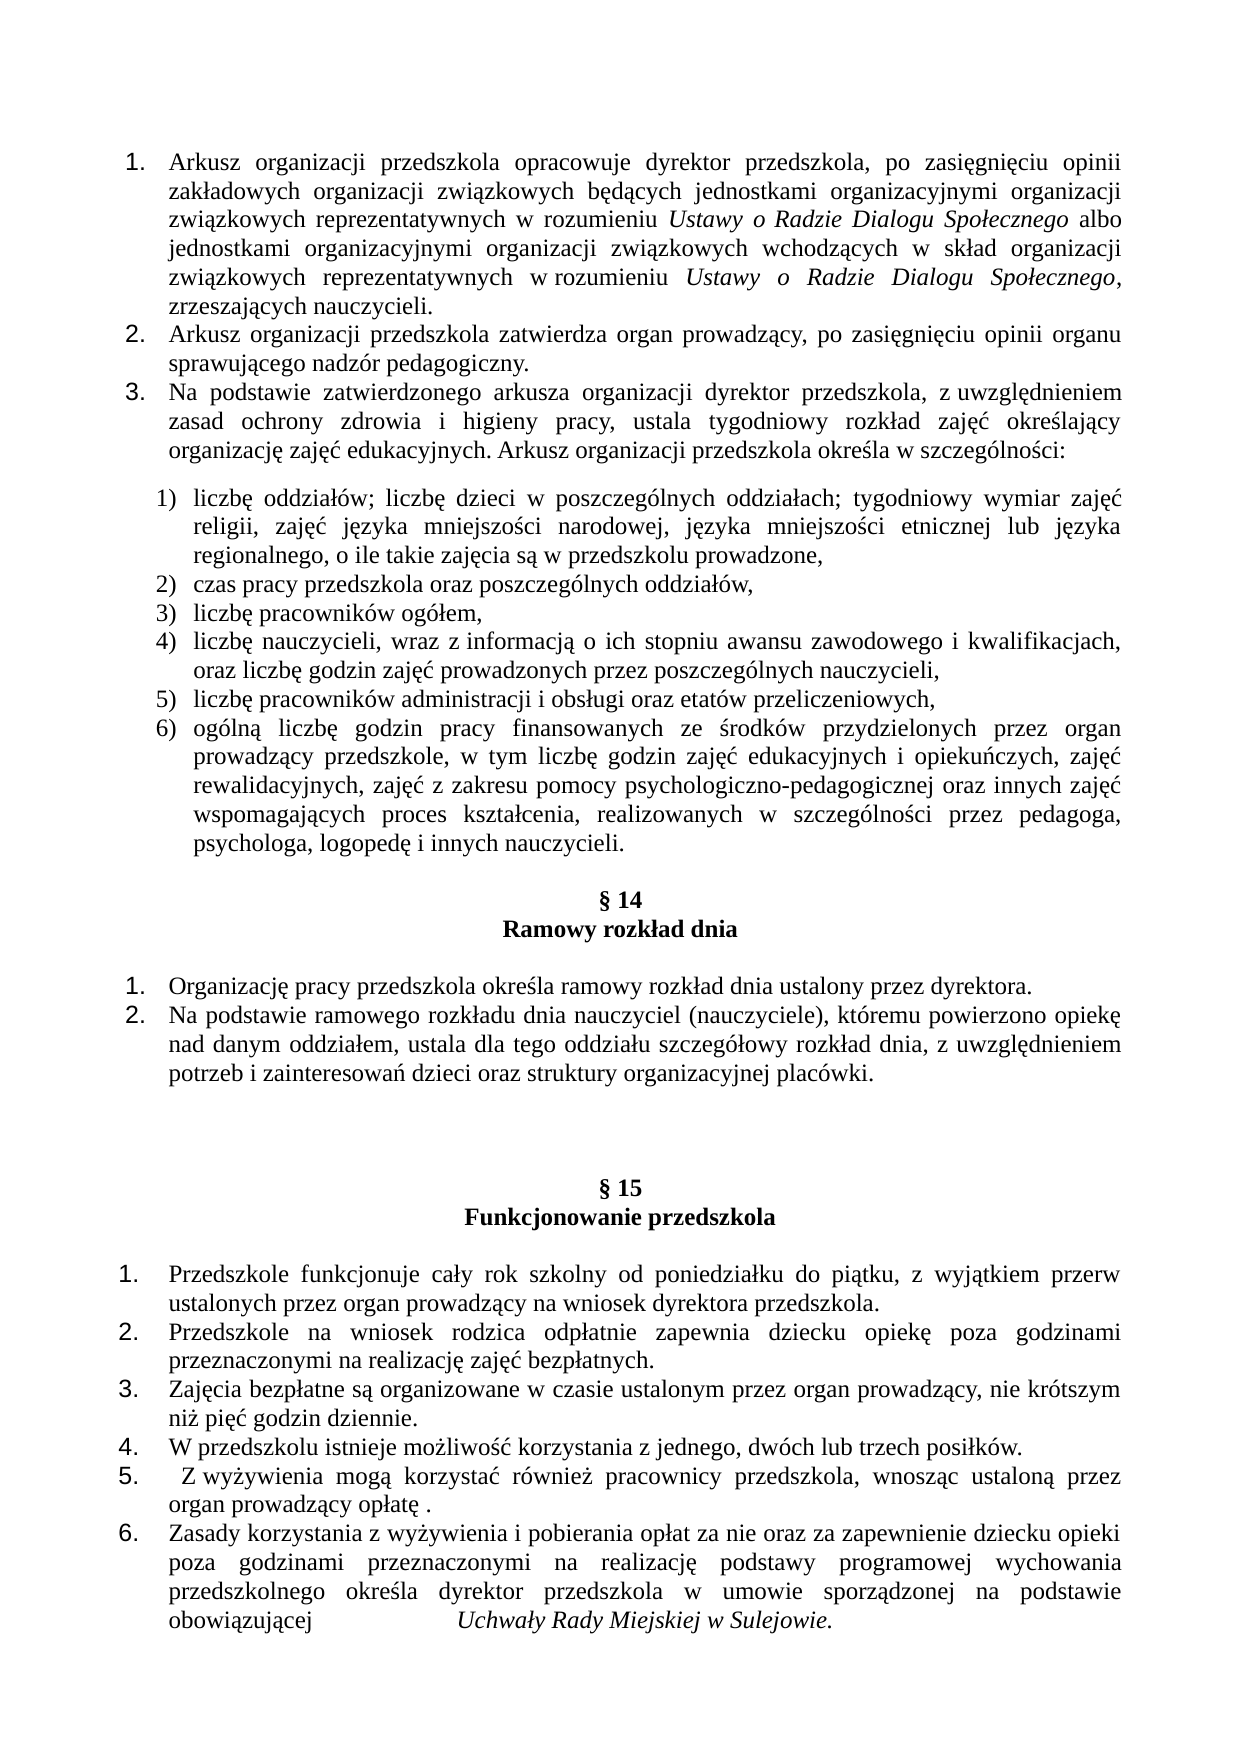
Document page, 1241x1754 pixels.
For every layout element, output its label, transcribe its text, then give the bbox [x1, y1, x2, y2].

list Przedszkole funkcjonuje cały rok szkolny od poniedziałku do piątku, z wyjątkiem przerw ustalonych przez organ prowadzący na wniosek dyrektora przedszkola. [118, 1259, 1122, 1317]
list ogólną liczbę godzin pracy finansowanych ze środków przydzielonych przez organ prowadzący przedszkole, w tym liczbę godzin zajęć edukacyjnych i opiekuńczych, zajęć rewalidacyjnych, zajęć z zakresu pomocy psychologiczno-pedagogicznej oraz innych zajęć wspomagających proces kształcenia, realizowanych w szczególności przez pedagoga, psychologa, logopedę i innych nauczycieli. [156, 713, 1122, 856]
list Przedszkole na wniosek rodzica odpłatnie zapewnia dziecku opiekę poza godzinami przeznaczonymi na realizację zajęć bezpłatnych. [118, 1317, 1122, 1374]
text Funkcjonowanie przedszkola [118, 1202, 1122, 1230]
list W przedszkolu istnieje możliwość korzystania z jednego, dwóch lub trzech posiłków. [118, 1432, 1122, 1461]
list Zasady korzystania z wyżywienia i pobierania opłat za nie oraz za zapewnienie dziecku opieki poza godzinami przeznaczonymi na realizację podstawy programowej wychowania przedszkolnego określa dyrektor przedszkola w umowie sporządzonej na podstawie obowiązującej Uchwały Rady Miejskiej w Sulejowie. [118, 1518, 1122, 1633]
list Zajęcia bezpłatne są organizowane w czasie ustalonym przez organ prowadzący, nie krótszym niż pięć godzin dziennie. [118, 1374, 1122, 1432]
text Ramowy rozkład dnia [118, 914, 1122, 943]
list czas pracy przedszkola oraz poszczególnych oddziałów, [156, 569, 1122, 598]
list liczbę pracowników ogółem, [156, 598, 1122, 626]
list liczbę pracowników administracji i obsługi oraz etatów przeliczeniowych, [156, 684, 1122, 713]
list Arkusz organizacji przedszkola opracowuje dyrektor przedszkola, po zasięgnięciu opinii zakładowych organizacji związkowych będących jednostkami organizacyjnymi organizacji związkowych reprezentatywnych w rozumieniu Ustawy o Radzie Dialogu Społecznego albo jednostkami organizacyjnymi organizacji związkowych wchodzących w skład organizacji związkowych reprezentatywnych w rozumieniu Ustawy o Radzie Dialogu Społecznego, zrzeszających nauczycieli. [118, 147, 1122, 319]
list Na podstawie ramowego rozkładu dnia nauczyciel (nauczyciele), któremu powierzono opiekę nad danym oddziałem, ustala dla tego oddziału szczegółowy rozkład dnia, z uwzględnieniem potrzeb i zainteresowań dzieci oraz struktury organizacyjnej placówki. [118, 1000, 1122, 1087]
list liczbę oddziałów; liczbę dzieci w poszczególnych oddziałach; tygodniowy wymiar zajęć religii, zajęć języka mniejszości narodowej, języka mniejszości etnicznej lub języka regionalnego, o ile takie zajęcia są w przedszkolu prowadzone, [156, 483, 1122, 569]
list Na podstawie zatwierdzonego arkusza organizacji dyrektor przedszkola, z uwzględnieniem zasad ochrony zdrowia i higieny pracy, ustala tygodniowy rozkład zajęć określający organizację zajęć edukacyjnych. Arkusz organizacji przedszkola określa w szczególności: [118, 377, 1122, 463]
list Organizację pracy przedszkola określa ramowy rozkład dnia ustalony przez dyrektora. [118, 971, 1122, 1000]
text § 14 [118, 885, 1122, 914]
list liczbę nauczycieli, wraz z informacją o ich stopniu awansu zawodowego i kwalifikacjach, oraz liczbę godzin zajęć prowadzonych przez poszczególnych nauczycieli, [156, 626, 1122, 684]
list Z wyżywienia mogą korzystać również pracownicy przedszkola, wnosząc ustaloną przez organ prowadzący opłatę . [118, 1461, 1122, 1518]
text § 15 [118, 1173, 1122, 1202]
list Arkusz organizacji przedszkola zatwierdza organ prowadzący, po zasięgnięciu opinii organu sprawującego nadzór pedagogiczny. [118, 319, 1122, 377]
